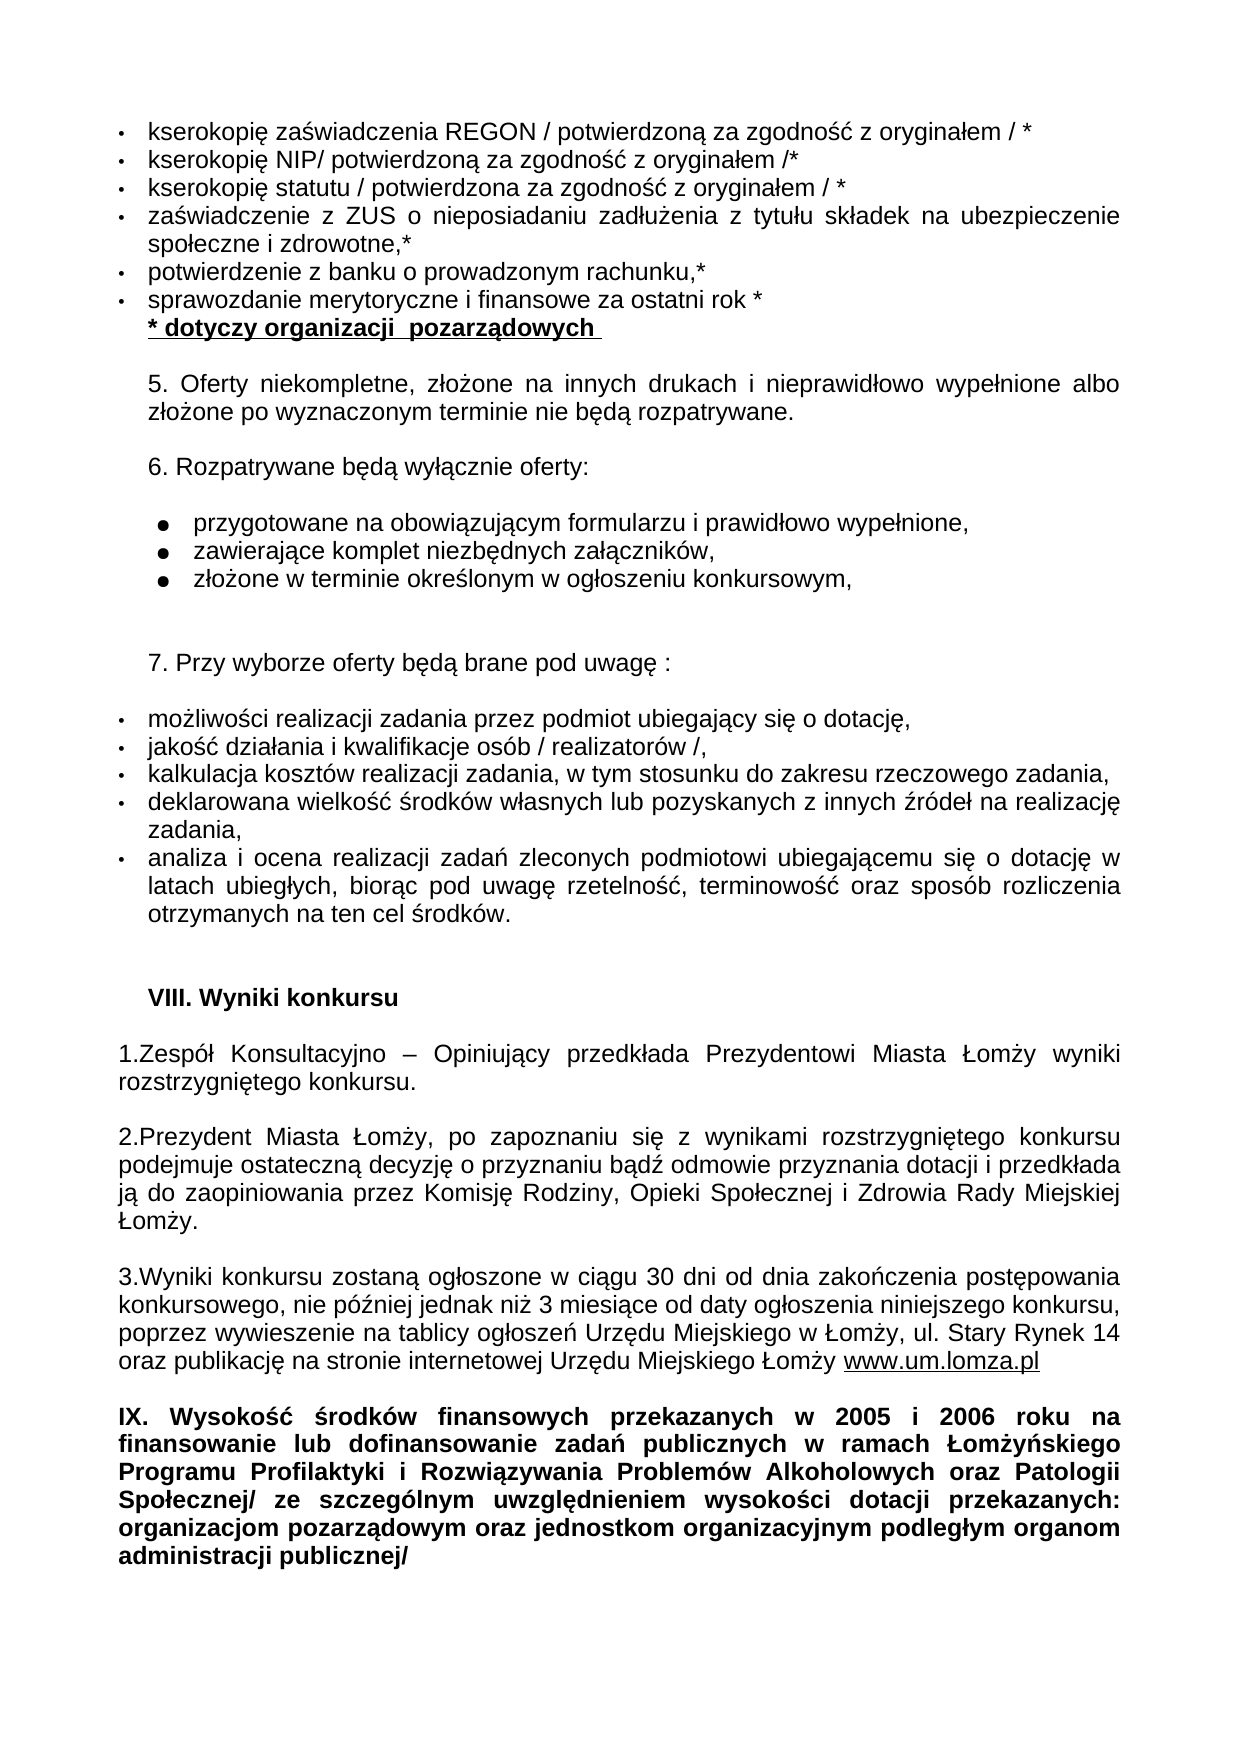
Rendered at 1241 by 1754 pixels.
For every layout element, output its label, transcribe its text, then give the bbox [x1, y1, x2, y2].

list potwierdzenie z banku o prowadzonym rachunku,* [118, 258, 1122, 286]
list kserokopię zaświadczenia REGON / potwierdzoną za zgodność z oryginałem / * [118, 118, 1122, 146]
list jakość działania i kwalifikacje osób / realizatorów /, [118, 732, 1122, 760]
list sprawozdanie merytoryczne i finansowe za ostatni rok * [118, 286, 1122, 313]
list złożone w terminie określonym w ogłoszeniu konkursowym, [156, 565, 1122, 593]
list kserokopię statutu / potwierdzona za zgodność z oryginałem / * [118, 174, 1122, 202]
list kalkulacja kosztów realizacji zadania, w tym stosunku do zakresu rzeczowego zadania, [118, 760, 1122, 788]
list VIII. Wyniki konkursu [118, 983, 1122, 1011]
list * dotyczy organizacji pozarządowych [118, 313, 1122, 341]
text 1.Zespół Konsultacyjno – Opiniujący przedkłada Prezydentowi Miasta Łomży wyniki rozstrzygniętego konkursu. [118, 1039, 1122, 1095]
list analiza i ocena realizacji zadań zleconych podmiotowi ubiegającemu się o dotację w latach ubiegłych, biorąc pod uwagę rzetelność, terminowość oraz sposób rozliczenia otrzymanych na ten cel środków. [118, 844, 1122, 928]
list zawierające komplet niezbędnych załączników, [156, 537, 1122, 565]
list deklarowana wielkość środków własnych lub pozyskanych z innych źródeł na realizację zadania, [118, 788, 1122, 844]
list zaświadczenie z ZUS o nieposiadaniu zadłużenia z tytułu składek na ubezpieczenie społeczne i zdrowotne,* [118, 202, 1122, 258]
text 2.Prezydent Miasta Łomży, po zapoznaniu się z wynikami rozstrzygniętego konkursu podejmuje ostateczną decyzję o przyznaniu bądź odmowie przyznania dotacji i przedkłada ją do zaopiniowania przez Komisję Rodziny, Opieki Społecznej i Zdrowia Rady Miejskiej Łomży. [118, 1123, 1122, 1235]
list 7. Przy wyborze oferty będą brane pod uwagę : [118, 648, 1122, 676]
text 3.Wyniki konkursu zostaną ogłoszone w ciągu 30 dni od dnia zakończenia postępowania konkursowego, nie później jednak niż 3 miesiące od daty ogłoszenia niniejszego konkursu, poprzez wywieszenie na tablicy ogłoszeń Urzędu Miejskiego w Łomży, ul. Stary Rynek 14 oraz publikację na stronie internetowej Urzędu Miejskiego Łomży www.um.lomza.pl [118, 1263, 1122, 1374]
list przygotowane na obowiązującym formularzu i prawidłowo wypełnione, [156, 509, 1122, 537]
list 5. Oferty niekompletne, złożone na innych drukach i nieprawidłowo wypełnione albo złożone po wyznaczonym terminie nie będą rozpatrywane. [118, 369, 1122, 425]
list możliwości realizacji zadania przez podmiot ubiegający się o dotację, [118, 704, 1122, 732]
list kserokopię NIP/ potwierdzoną za zgodność z oryginałem /* [118, 146, 1122, 174]
list 6. Rozpatrywane będą wyłącznie oferty: [118, 453, 1122, 481]
text IX. Wysokość środków finansowych przekazanych w 2005 i 2006 roku na finansowanie lub dofinansowanie zadań publicznych w ramach Łomżyńskiego Programu Profilaktyki i Rozwiązywania Problemów Alkoholowych oraz Patologii Społecznej/ ze szczególnym uwzględnieniem wysokości dotacji przekazanych: organizacjom pozarządowym oraz jednostkom organizacyjnym podległym organom administracji publicznej/ [118, 1402, 1122, 1570]
